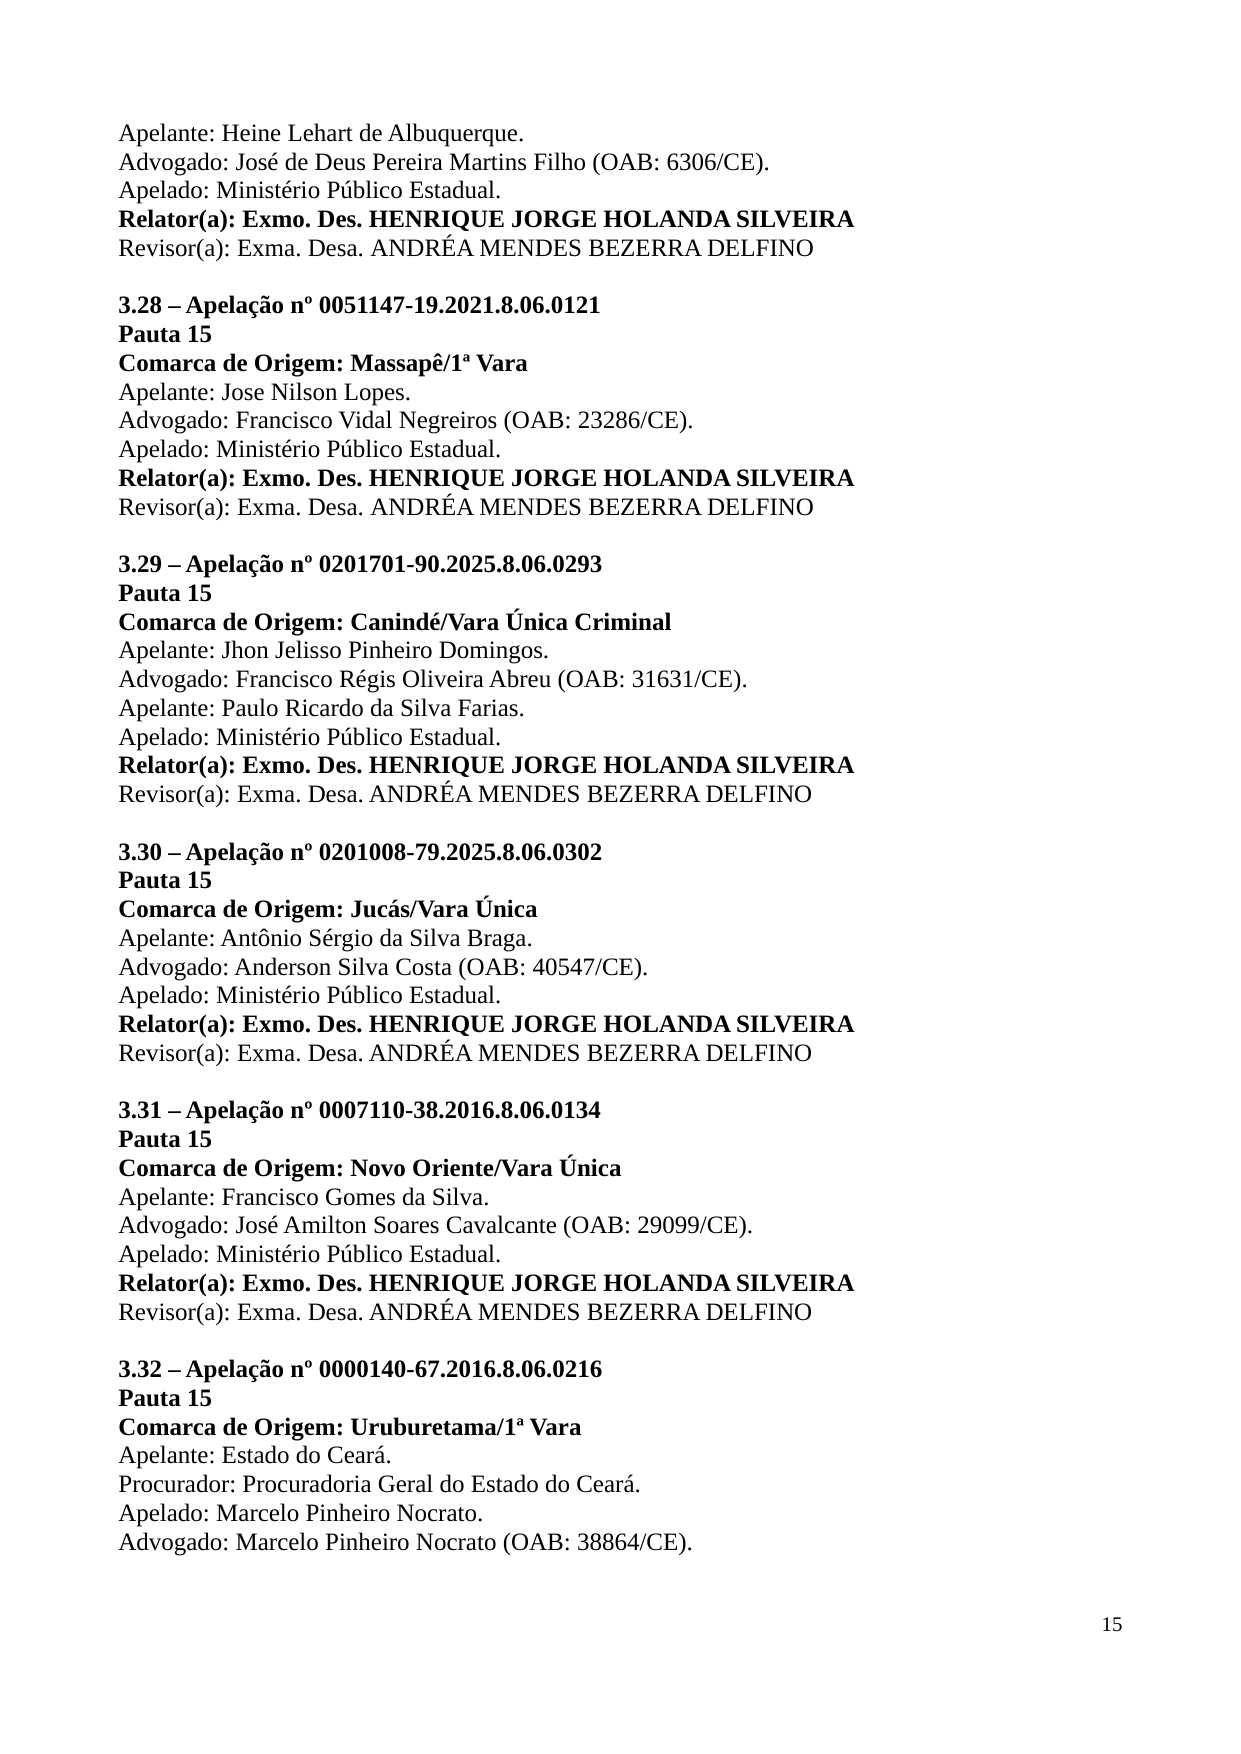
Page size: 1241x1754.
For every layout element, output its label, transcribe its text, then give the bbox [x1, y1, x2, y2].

text Apelado: Ministério Público Estadual. [118, 176, 1122, 204]
text Relator(a): Exmo. Des. HENRIQUE JORGE HOLANDA SILVEIRA [118, 1009, 1122, 1038]
text Apelante: Francisco Gomes da Silva. [118, 1182, 1122, 1211]
text 3.32 – Apelação nº 0000140-67.2016.8.06.0216 [118, 1354, 1122, 1383]
text Advogado: José de Deus Pereira Martins Filho (OAB: 6306/CE). [118, 147, 1122, 176]
text Apelado: Ministério Público Estadual. [118, 434, 1122, 463]
text 3.30 – Apelação nº 0201008-79.2025.8.06.0302 [118, 837, 1122, 866]
text Relator(a): Exmo. Des. HENRIQUE JORGE HOLANDA SILVEIRA [118, 204, 1122, 233]
text 3.31 – Apelação nº 0007110-38.2016.8.06.0134 [118, 1096, 1122, 1124]
text Pauta 15 [118, 1124, 1122, 1153]
text Pauta 15 [118, 1383, 1122, 1412]
text Relator(a): Exmo. Des. HENRIQUE JORGE HOLANDA SILVEIRA [118, 463, 1122, 492]
text Apelado: Ministério Público Estadual. [118, 1239, 1122, 1268]
text Apelante: Jose Nilson Lopes. [118, 377, 1122, 406]
text Relator(a): Exmo. Des. HENRIQUE JORGE HOLANDA SILVEIRA [118, 751, 1122, 779]
text Comarca de Origem: Jucás/Vara Única [118, 894, 1122, 923]
text Comarca de Origem: Canindé/Vara Única Criminal [118, 607, 1122, 636]
text Advogado: Francisco Vidal Negreiros (OAB: 23286/CE). [118, 406, 1122, 434]
text 3.29 – Apelação nº 0201701-90.2025.8.06.0293 [118, 549, 1122, 578]
text Revisor(a): Exma. Desa. ANDRÉA MENDES BEZERRA DELFINO [118, 492, 1122, 521]
text Apelante: Heine Lehart de Albuquerque. [118, 118, 1122, 147]
text Revisor(a): Exma. Desa. ANDRÉA MENDES BEZERRA DELFINO [118, 779, 1122, 808]
text Revisor(a): Exma. Desa. ANDRÉA MENDES BEZERRA DELFINO [118, 1297, 1122, 1326]
text Relator(a): Exmo. Des. HENRIQUE JORGE HOLANDA SILVEIRA [118, 1268, 1122, 1297]
text Advogado: José Amilton Soares Cavalcante (OAB: 29099/CE). [118, 1211, 1122, 1239]
text Pauta 15 [118, 319, 1122, 348]
text 3.28 – Apelação nº 0051147-19.2021.8.06.0121 [118, 291, 1122, 319]
text Advogado: Francisco Régis Oliveira Abreu (OAB: 31631/CE). [118, 664, 1122, 693]
text Apelado: Marcelo Pinheiro Nocrato. [118, 1498, 1122, 1527]
text Revisor(a): Exma. Desa. ANDRÉA MENDES BEZERRA DELFINO [118, 233, 1122, 262]
text Apelado: Ministério Público Estadual. [118, 981, 1122, 1009]
text Comarca de Origem: Uruburetama/1ª Vara [118, 1412, 1122, 1441]
text Comarca de Origem: Massapê/1ª Vara [118, 348, 1122, 377]
text Procurador: Procuradoria Geral do Estado do Ceará. [118, 1469, 1122, 1498]
text Apelante: Antônio Sérgio da Silva Braga. [118, 923, 1122, 952]
text Apelado: Ministério Público Estadual. [118, 722, 1122, 751]
text Pauta 15 [118, 866, 1122, 894]
text Advogado: Anderson Silva Costa (OAB: 40547/CE). [118, 952, 1122, 981]
text Comarca de Origem: Novo Oriente/Vara Única [118, 1153, 1122, 1182]
text Apelante: Paulo Ricardo da Silva Farias. [118, 693, 1122, 722]
text Pauta 15 [118, 578, 1122, 607]
text Apelante: Estado do Ceará. [118, 1441, 1122, 1469]
text Revisor(a): Exma. Desa. ANDRÉA MENDES BEZERRA DELFINO [118, 1038, 1122, 1067]
text Apelante: Jhon Jelisso Pinheiro Domingos. [118, 636, 1122, 664]
text Advogado: Marcelo Pinheiro Nocrato (OAB: 38864/CE). [118, 1527, 1122, 1556]
